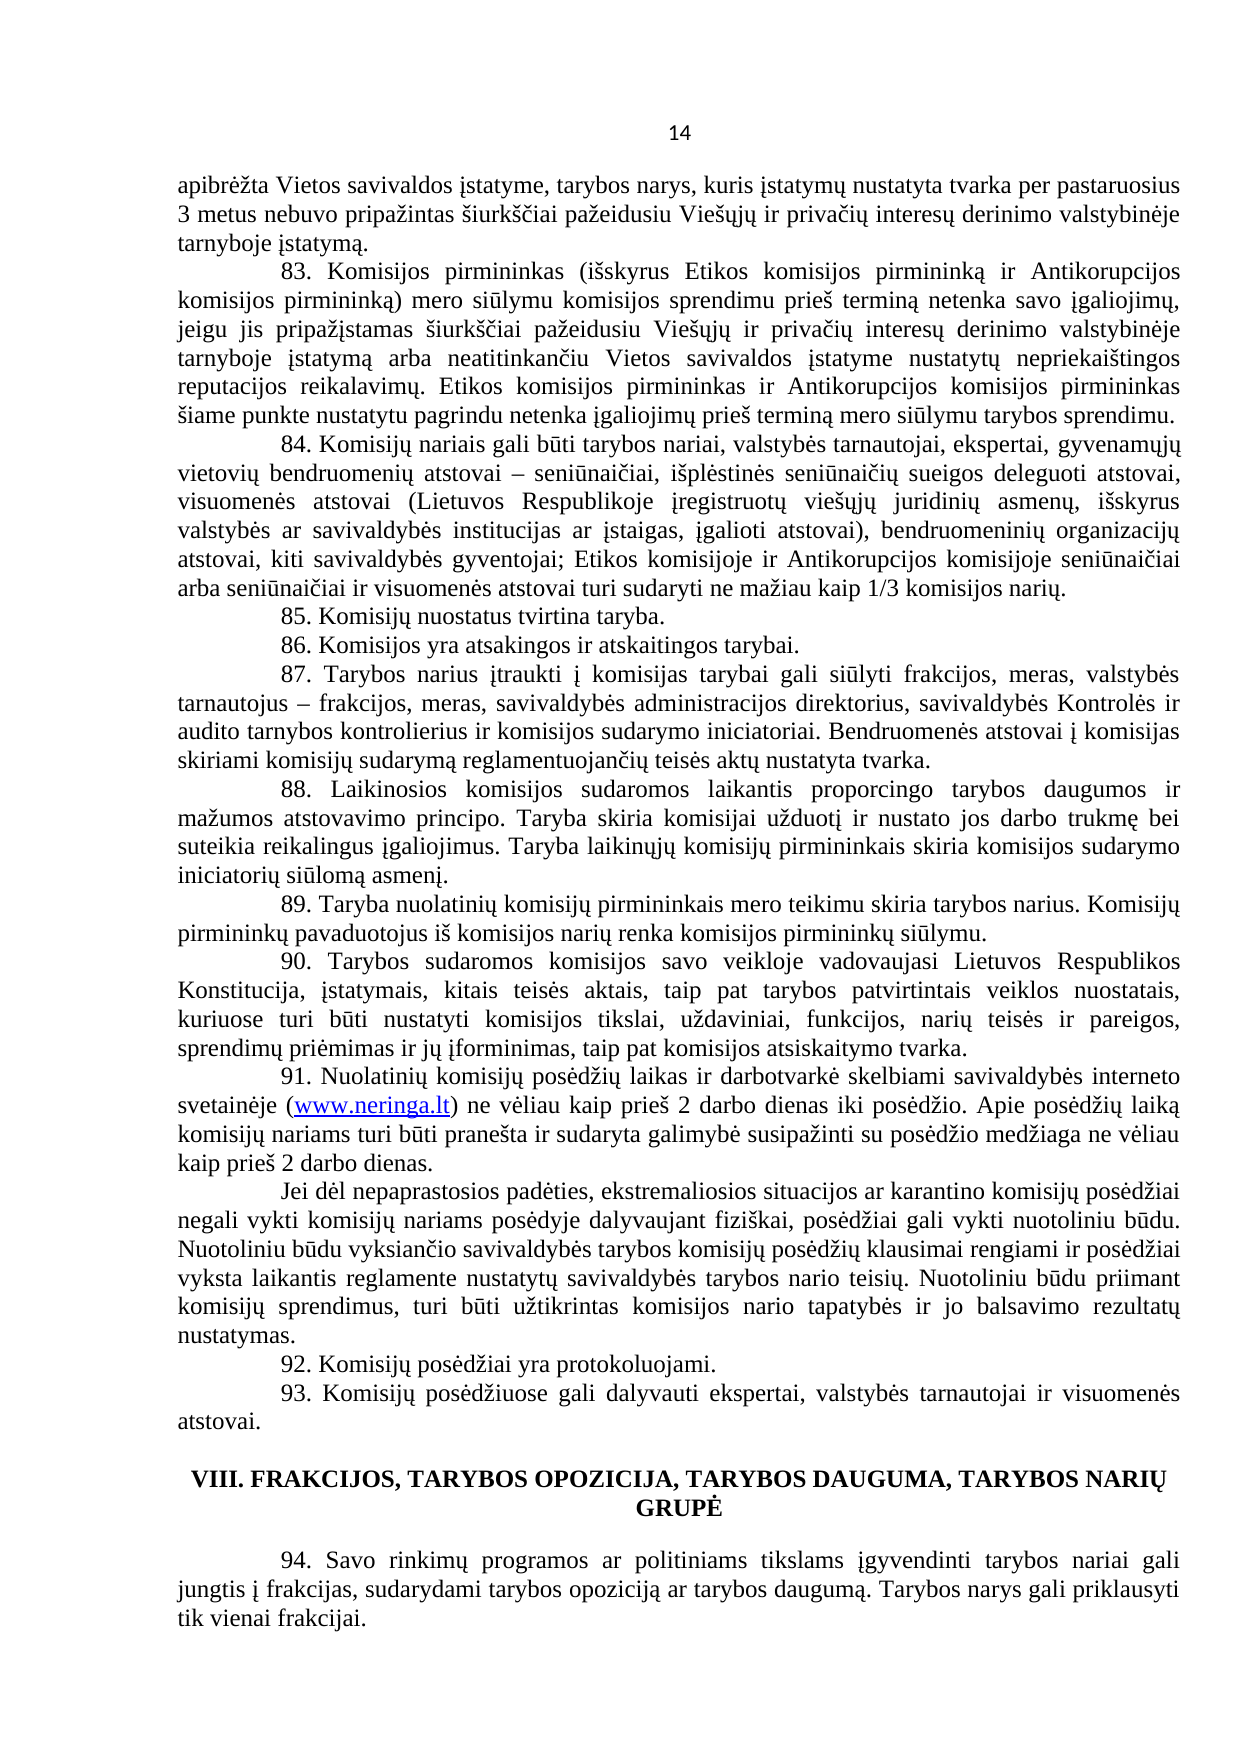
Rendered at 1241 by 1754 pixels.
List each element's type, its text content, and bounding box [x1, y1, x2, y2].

text apibrėžta Vietos savivaldos įstatyme, tarybos narys, kuris įstatymų nustatyta tvarka per pastaruosius 3 metus nebuvo pripažintas šiurkščiai pažeidusiu Viešųjų ir privačių interesų derinimo valstybinėje tarnyboje įstatymą. [177, 170, 1181, 256]
text 90. Tarybos sudaromos komisijos savo veikloje vadovaujasi Lietuvos Respublikos Konstitucija, įstatymais, kitais teisės aktais, taip pat tarybos patvirtintais veiklos nuostatais, kuriuose turi būti nustatyti komisijos tikslai, uždaviniai, funkcijos, narių teisės ir pareigos, sprendimų priėmimas ir jų įforminimas, taip pat komisijos atsiskaitymo tvarka. [177, 946, 1181, 1061]
text Jei dėl nepaprastosios padėties, ekstremaliosios situacijos ar karantino komisijų posėdžiai negali vykti komisijų nariams posėdyje dalyvaujant fiziškai, posėdžiai gali vykti nuotoliniu būdu. Nuotoliniu būdu vyksiančio savivaldybės tarybos komisijų posėdžių klausimai rengiami ir posėdžiai vyksta laikantis reglamente nustatytų savivaldybės tarybos nario teisių. Nuotoliniu būdu priimant komisijų sprendimus, turi būti užtikrintas komisijos nario tapatybės ir jo balsavimo rezultatų nustatymas. [177, 1176, 1181, 1349]
text 86. Komisijos yra atsakingos ir atskaitingos tarybai. [177, 630, 1181, 659]
text 88. Laikinosios komisijos sudaromos laikantis proporcingo tarybos daugumos ir mažumos atstovavimo principo. Taryba skiria komisijai užduotį ir nustato jos darbo trukmę bei suteikia reikalingus įgaliojimus. Taryba laikinųjų komisijų pirmininkais skiria komisijos sudarymo iniciatorių siūlomą asmenį. [177, 774, 1181, 889]
text VIII. FRAKCIJOS, TARYBOS OPOZICIJA, TARYBOS DAUGUMA, TARYBOS NARIŲ GRUPĖ [177, 1464, 1181, 1521]
text 85. Komisijų nuostatus tvirtina taryba. [177, 601, 1181, 630]
text 83. Komisijos pirmininkas (išskyrus Etikos komisijos pirmininką ir Antikorupcijos komisijos pirmininką) mero siūlymu komisijos sprendimu prieš terminą netenka savo įgaliojimų, jeigu jis pripažįstamas šiurkščiai pažeidusiu Viešųjų ir privačių interesų derinimo valstybinėje tarnyboje įstatymą arba neatitinkančiu Vietos savivaldos įstatyme nustatytų nepriekaištingos reputacijos reikalavimų. Etikos komisijos pirmininkas ir Antikorupcijos komisijos pirmininkas šiame punkte nustatytu pagrindu netenka įgaliojimų prieš terminą mero siūlymu tarybos sprendimu. [177, 256, 1181, 429]
text 87. Tarybos narius įtraukti į komisijas tarybai gali siūlyti frakcijos, meras, valstybės tarnautojus – frakcijos, meras, savivaldybės administracijos direktorius, savivaldybės Kontrolės ir audito tarnybos kontrolierius ir komisijos sudarymo iniciatoriai. Bendruomenės atstovai į komisijas skiriami komisijų sudarymą reglamentuojančių teisės aktų nustatyta tvarka. [177, 659, 1181, 774]
text 84. Komisijų nariais gali būti tarybos nariai, valstybės tarnautojai, ekspertai, gyvenamųjų vietovių bendruomenių atstovai – seniūnaičiai, išplėstinės seniūnaičių sueigos deleguoti atstovai, visuomenės atstovai (Lietuvos Respublikoje įregistruotų viešųjų juridinių asmenų, išskyrus valstybės ar savivaldybės institucijas ar įstaigas, įgalioti atstovai), bendruomeninių organizacijų atstovai, kiti savivaldybės gyventojai; Etikos komisijoje ir Antikorupcijos komisijoje seniūnaičiai arba seniūnaičiai ir visuomenės atstovai turi sudaryti ne mažiau kaip 1/3 komisijos narių. [177, 429, 1181, 601]
text 93. Komisijų posėdžiuose gali dalyvauti ekspertai, valstybės tarnautojai ir visuomenės atstovai. [177, 1378, 1181, 1435]
text 91. Nuolatinių komisijų posėdžių laikas ir darbotvarkė skelbiami savivaldybės interneto svetainėje (www.neringa.lt) ne vėliau kaip prieš 2 darbo dienas iki posėdžio. Apie posėdžių laiką komisijų nariams turi būti pranešta ir sudaryta galimybė susipažinti su posėdžio medžiaga ne vėliau kaip prieš 2 darbo dienas. [177, 1061, 1181, 1176]
text 89. Taryba nuolatinių komisijų pirmininkais mero teikimu skiria tarybos narius. Komisijų pirmininkų pavaduotojus iš komisijos narių renka komisijos pirmininkų siūlymu. [177, 889, 1181, 946]
text 92. Komisijų posėdžiai yra protokoluojami. [177, 1349, 1181, 1378]
text 94. Savo rinkimų programos ar politiniams tikslams įgyvendinti tarybos nariai gali jungtis į frakcijas, sudarydami tarybos opoziciją ar tarybos daugumą. Tarybos narys gali priklausyti tik vienai frakcijai. [177, 1546, 1181, 1632]
